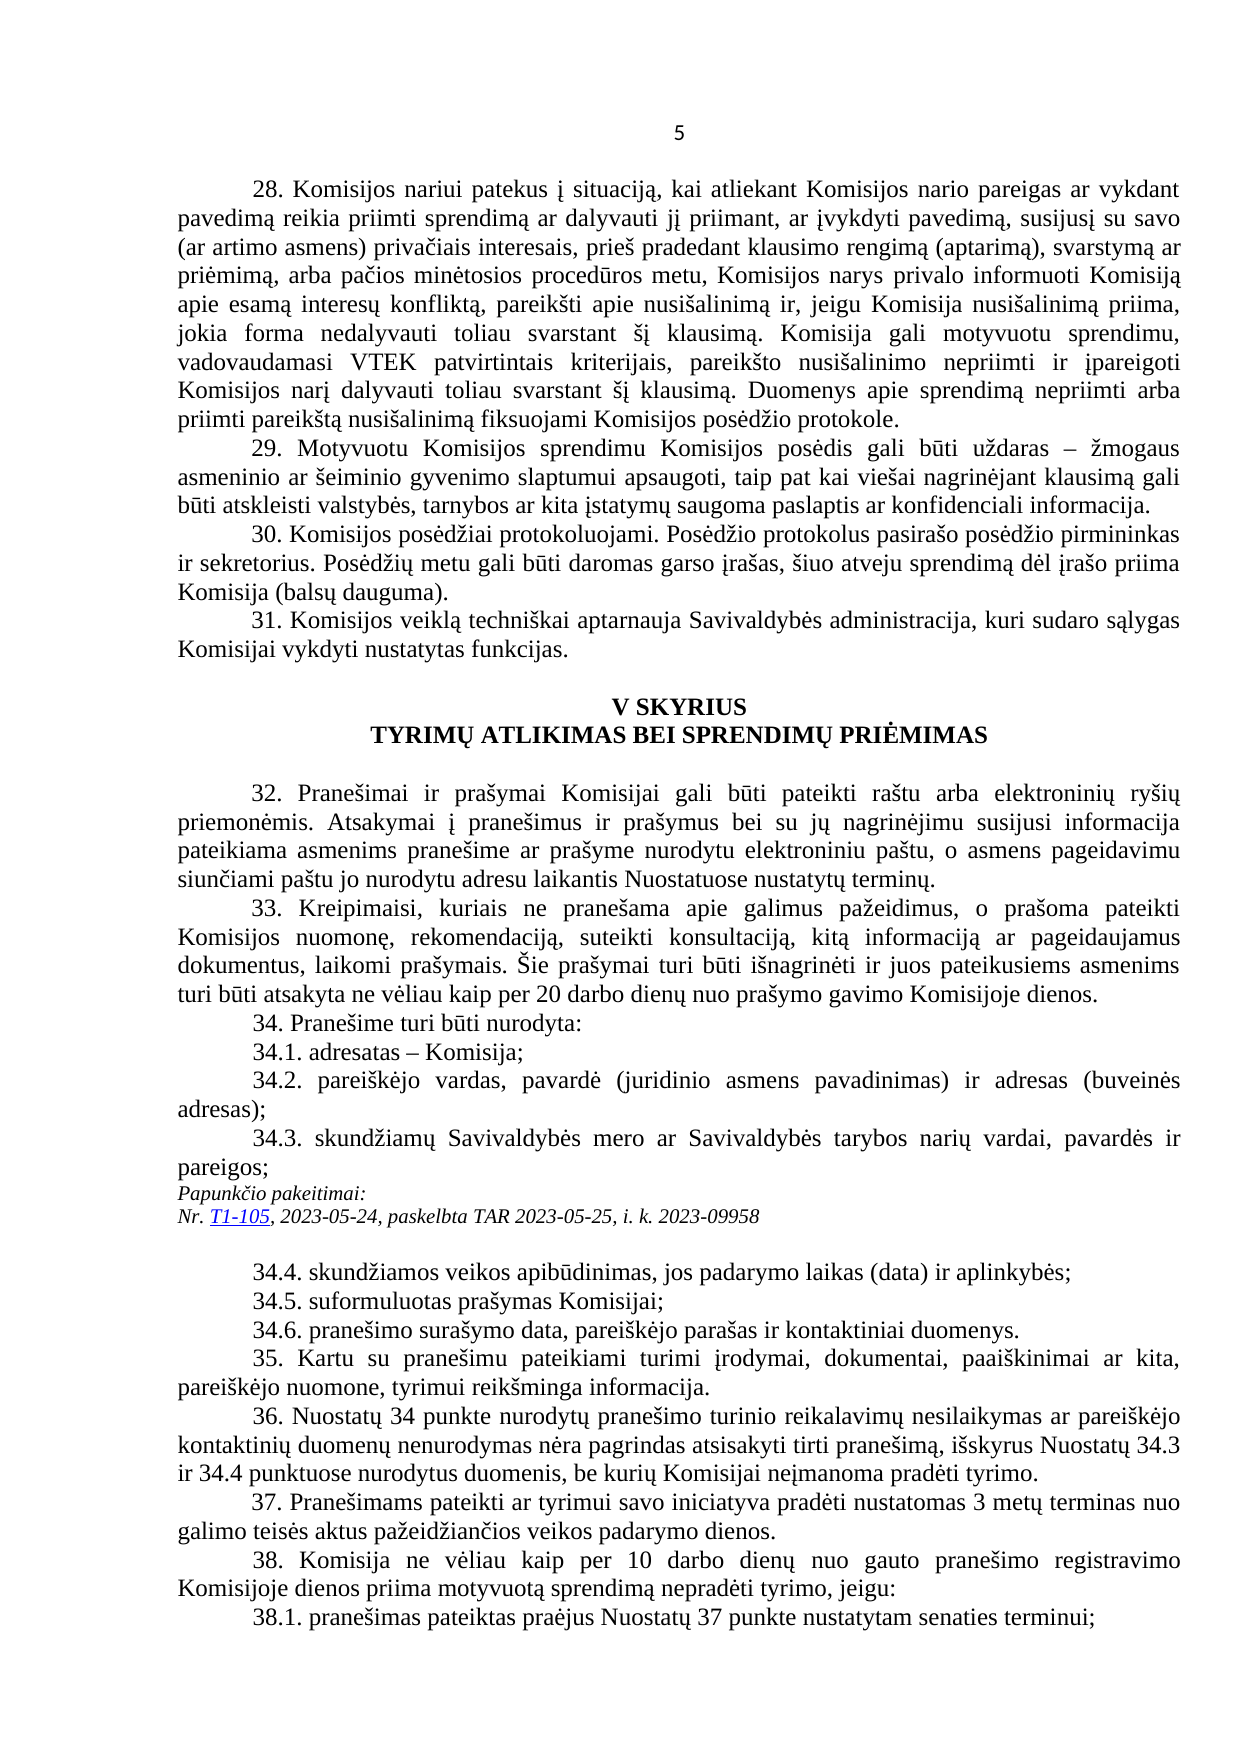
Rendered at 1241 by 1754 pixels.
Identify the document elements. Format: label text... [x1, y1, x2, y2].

text 34.4. skundžiamos veikos apibūdinimas, jos padarymo laikas (data) ir aplinkybės; [177, 1257, 1181, 1286]
text 33. Kreipimaisi, kuriais ne pranešama apie galimus pažeidimus, o prašoma pateikti Komisijos nuomonę, rekomendaciją, suteikti konsultaciją, kitą informaciją ar pageidaujamus dokumentus, laikomi prašymais. Šie prašymai turi būti išnagrinėti ir juos pateikusiems asmenims turi būti atsakyta ne vėliau kaip per 20 darbo dienų nuo prašymo gavimo Komisijoje dienos. [177, 893, 1181, 1008]
text 30. Komisijos posėdžiai protokoluojami. Posėdžio protokolus pasirašo posėdžio pirmininkas ir sekretorius. Posėdžių metu gali būti daromas garso įrašas, šiuo atveju sprendimą dėl įrašo priima Komisija (balsų dauguma). [177, 519, 1181, 605]
text 37. Pranešimams pateikti ar tyrimui savo iniciatyva pradėti nustatomas 3 metų terminas nuo galimo teisės aktus pažeidžiančios veikos padarymo dienos. [177, 1487, 1181, 1545]
text 36. Nuostatų 34 punkte nurodytų pranešimo turinio reikalavimų nesilaikymas ar pareiškėjo kontaktinių duomenų nenurodymas nėra pagrindas atsisakyti tirti pranešimą, išskyrus Nuostatų 34.3 ir 34.4 punktuose nurodytus duomenis, be kurių Komisijai neįmanoma pradėti tyrimo. [177, 1401, 1181, 1487]
text 29. Motyvuotu Komisijos sprendimu Komisijos posėdis gali būti uždaras – žmogaus asmeninio ar šeiminio gyvenimo slaptumui apsaugoti, taip pat kai viešai nagrinėjant klausimą gali būti atskleisti valstybės, tarnybos ar kita įstatymų saugoma paslaptis ar konfidenciali informacija. [177, 433, 1181, 519]
text 34.1. adresatas – Komisija; [177, 1037, 1181, 1065]
text 34.3. skundžiamų Savivaldybės mero ar Savivaldybės tarybos narių vardai, pavardės ir pareigos; [177, 1123, 1181, 1180]
text 32. Pranešimai ir prašymai Komisijai gali būti pateikti raštu arba elektroninių ryšių priemonėmis. Atsakymai į pranešimus ir prašymus bei su jų nagrinėjimu susijusi informacija pateikiama asmenims pranešime ar prašyme nurodytu elektroniniu paštu, o asmens pageidavimu siunčiami paštu jo nurodytu adresu laikantis Nuostatuose nustatytų terminų. [177, 778, 1181, 893]
text 35. Kartu su pranešimu pateikiami turimi įrodymai, dokumentai, paaiškinimai ar kita, pareiškėjo nuomone, tyrimui reikšminga informacija. [177, 1343, 1181, 1401]
text 31. Komisijos veiklą techniškai aptarnauja Savivaldybės administracija, kuri sudaro sąlygas Komisijai vykdyti nustatytas funkcijas. [177, 605, 1181, 663]
text 34.6. pranešimo surašymo data, pareiškėjo parašas ir kontaktiniai duomenys. [177, 1315, 1181, 1343]
text 38.1. pranešimas pateiktas praėjus Nuostatų 37 punkte nustatytam senaties terminui; [177, 1602, 1181, 1631]
text V SKYRIUS [177, 692, 1181, 720]
text Nr. T1-105, 2023-05-24, paskelbta TAR 2023-05-25, i. k. 2023-09958 [177, 1204, 1181, 1228]
text 38. Komisija ne vėliau kaip per 10 darbo dienų nuo gauto pranešimo registravimo Komisijoje dienos priima motyvuotą sprendimą nepradėti tyrimo, jeigu: [177, 1545, 1181, 1602]
text 34.5. suformuluotas prašymas Komisijai; [177, 1286, 1181, 1315]
text 34.2. pareiškėjo vardas, pavardė (juridinio asmens pavadinimas) ir adresas (buveinės adresas); [177, 1065, 1181, 1123]
text Papunkčio pakeitimai: [177, 1180, 1181, 1204]
text TYRIMŲ ATLIKIMAS BEI SPRENDIMŲ PRIĖMIMAS [177, 720, 1181, 749]
text 28. Komisijos nariui patekus į situaciją, kai atliekant Komisijos nario pareigas ar vykdant pavedimą reikia priimti sprendimą ar dalyvauti jį priimant, ar įvykdyti pavedimą, susijusį su savo (ar artimo asmens) privačiais interesais, prieš pradedant klausimo rengimą (aptarimą), svarstymą ar priėmimą, arba pačios minėtosios procedūros metu, Komisijos narys privalo informuoti Komisiją apie esamą interesų konfliktą, pareikšti apie nusišalinimą ir, jeigu Komisija nusišalinimą priima, jokia forma nedalyvauti toliau svarstant šį klausimą. Komisija gali motyvuotu sprendimu, vadovaudamasi VTEK patvirtintais kriterijais, pareikšto nusišalinimo nepriimti ir įpareigoti Komisijos narį dalyvauti toliau svarstant šį klausimą. Duomenys apie sprendimą nepriimti arba priimti pareikštą nusišalinimą fiksuojami Komisijos posėdžio protokole. [177, 174, 1181, 433]
text 34. Pranešime turi būti nurodyta: [177, 1008, 1181, 1037]
